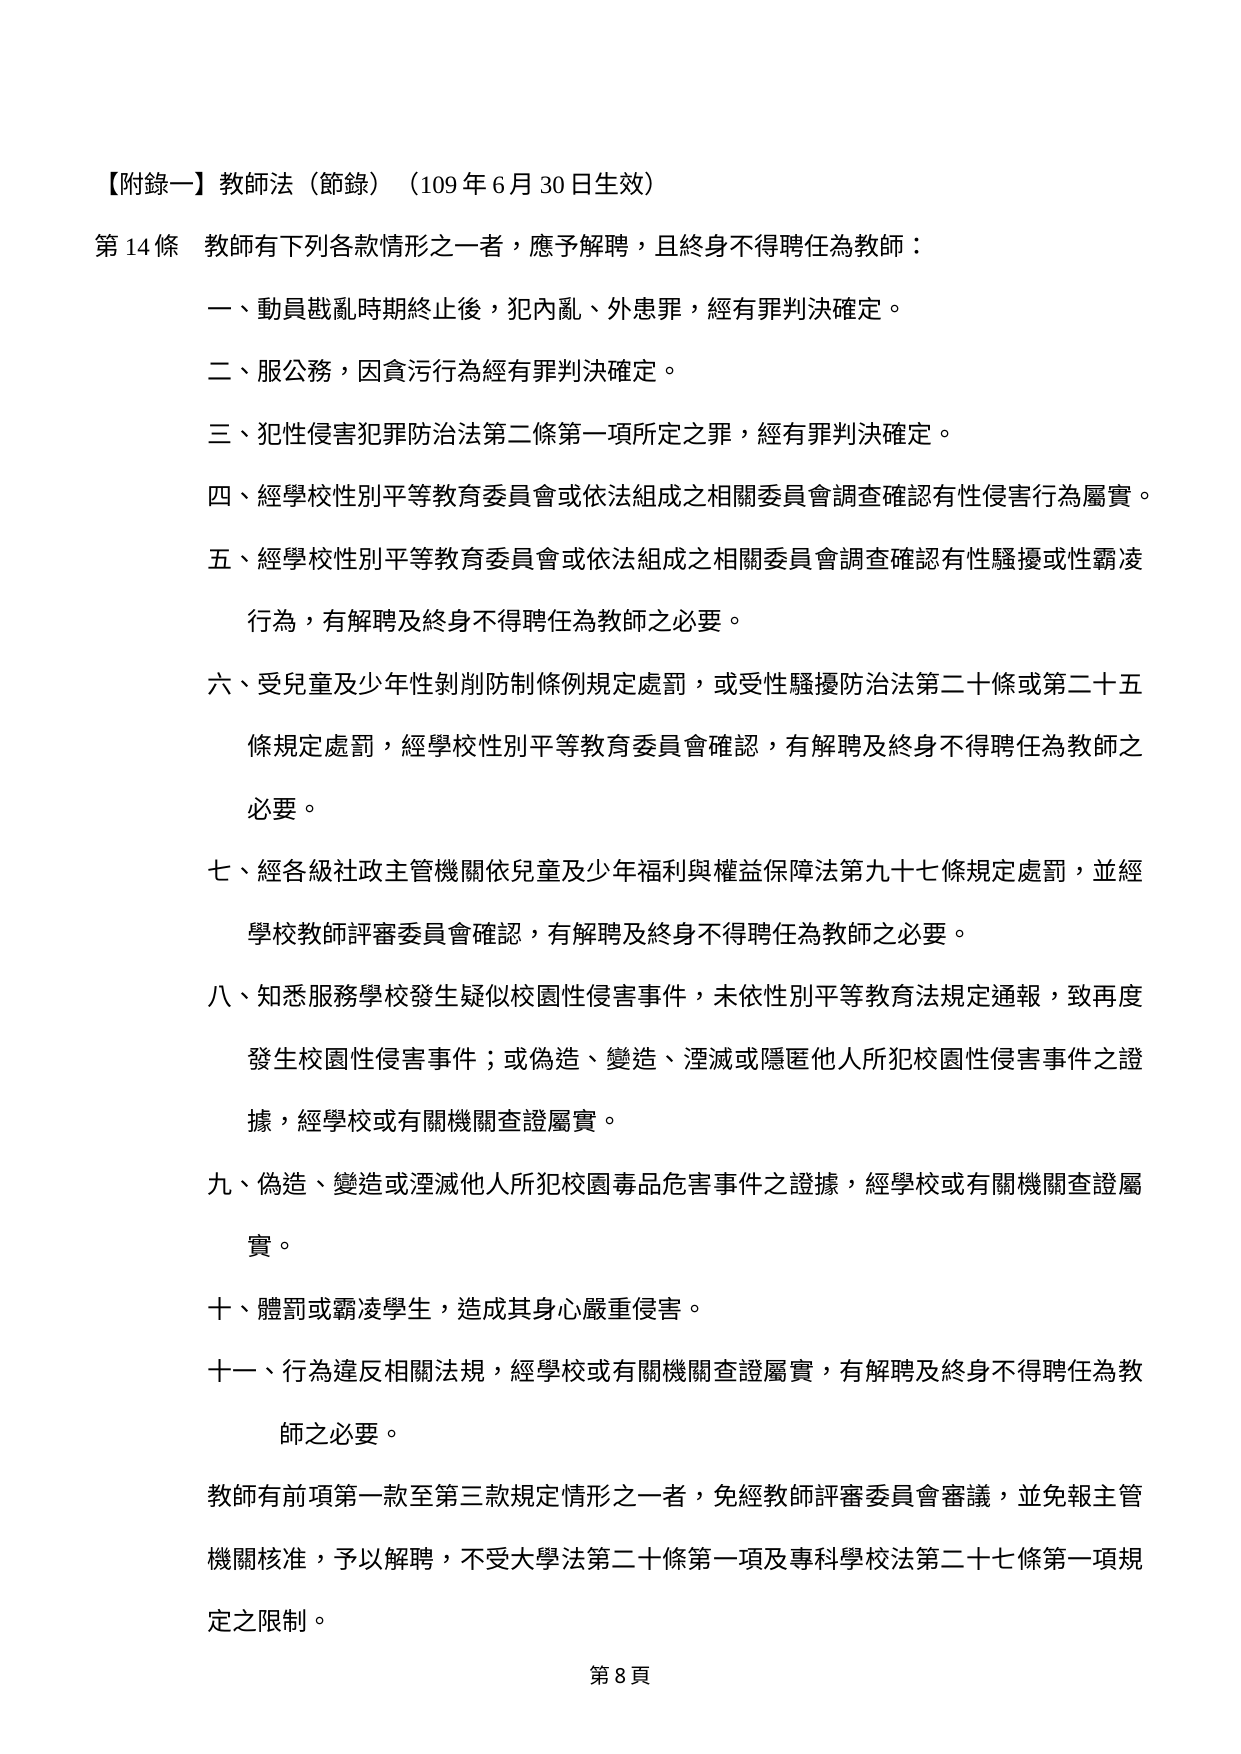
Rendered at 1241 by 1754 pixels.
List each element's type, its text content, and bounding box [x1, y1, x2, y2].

text 四、經學校性別平等教育委員會或依法組成之相關委員會調查確認有性侵害行為屬實。 [207, 453, 1146, 516]
text 九、偽造、變造或湮滅他人所犯校園毒品危害事件之證據，經學校或有關機關查證屬實。 [207, 1141, 1146, 1266]
text 六、受兒童及少年性剝削防制條例規定處罰，或受性騷擾防治法第二十條或第二十五條規定處罰，經學校性別平等教育委員會確認，有解聘及終身不得聘任為教師之必要。 [207, 641, 1146, 828]
text 第14條 教師有下列各款情形之一者，應予解聘，且終身不得聘任為教師： [94, 203, 1146, 266]
text 十一、行為違反相關法規，經學校或有關機關查證屬實，有解聘及終身不得聘任為教師之必要。 [207, 1328, 1146, 1453]
text 十、體罰或霸凌學生，造成其身心嚴重侵害。 [207, 1266, 1146, 1328]
text 八、知悉服務學校發生疑似校園性侵害事件，未依性別平等教育法規定通報，致再度發生校園性侵害事件；或偽造、變造、湮滅或隱匿他人所犯校園性侵害事件之證據，經學校或有關機關查證屬實。 [207, 953, 1146, 1141]
text 五、經學校性別平等教育委員會或依法組成之相關委員會調查確認有性騷擾或性霸凌行為，有解聘及終身不得聘任為教師之必要。 [207, 516, 1146, 641]
text 一、動員戡亂時期終止後，犯內亂、外患罪，經有罪判決確定。 [207, 266, 1146, 328]
text 教師有前項第一款至第三款規定情形之一者，免經教師評審委員會審議，並免報主管機關核准，予以解聘，不受大學法第二十條第一項及專科學校法第二十七條第一項規定之限制。 [207, 1453, 1146, 1641]
text 七、經各級社政主管機關依兒童及少年福利與權益保障法第九十七條規定處罰，並經學校教師評審委員會確認，有解聘及終身不得聘任為教師之必要。 [207, 828, 1146, 953]
text 二、服公務，因貪污行為經有罪判決確定。 [207, 328, 1146, 391]
text 【附錄一】教師法（節錄）（109年6月30日生效） [94, 141, 1146, 203]
text 三、犯性侵害犯罪防治法第二條第一項所定之罪，經有罪判決確定。 [207, 391, 1146, 453]
